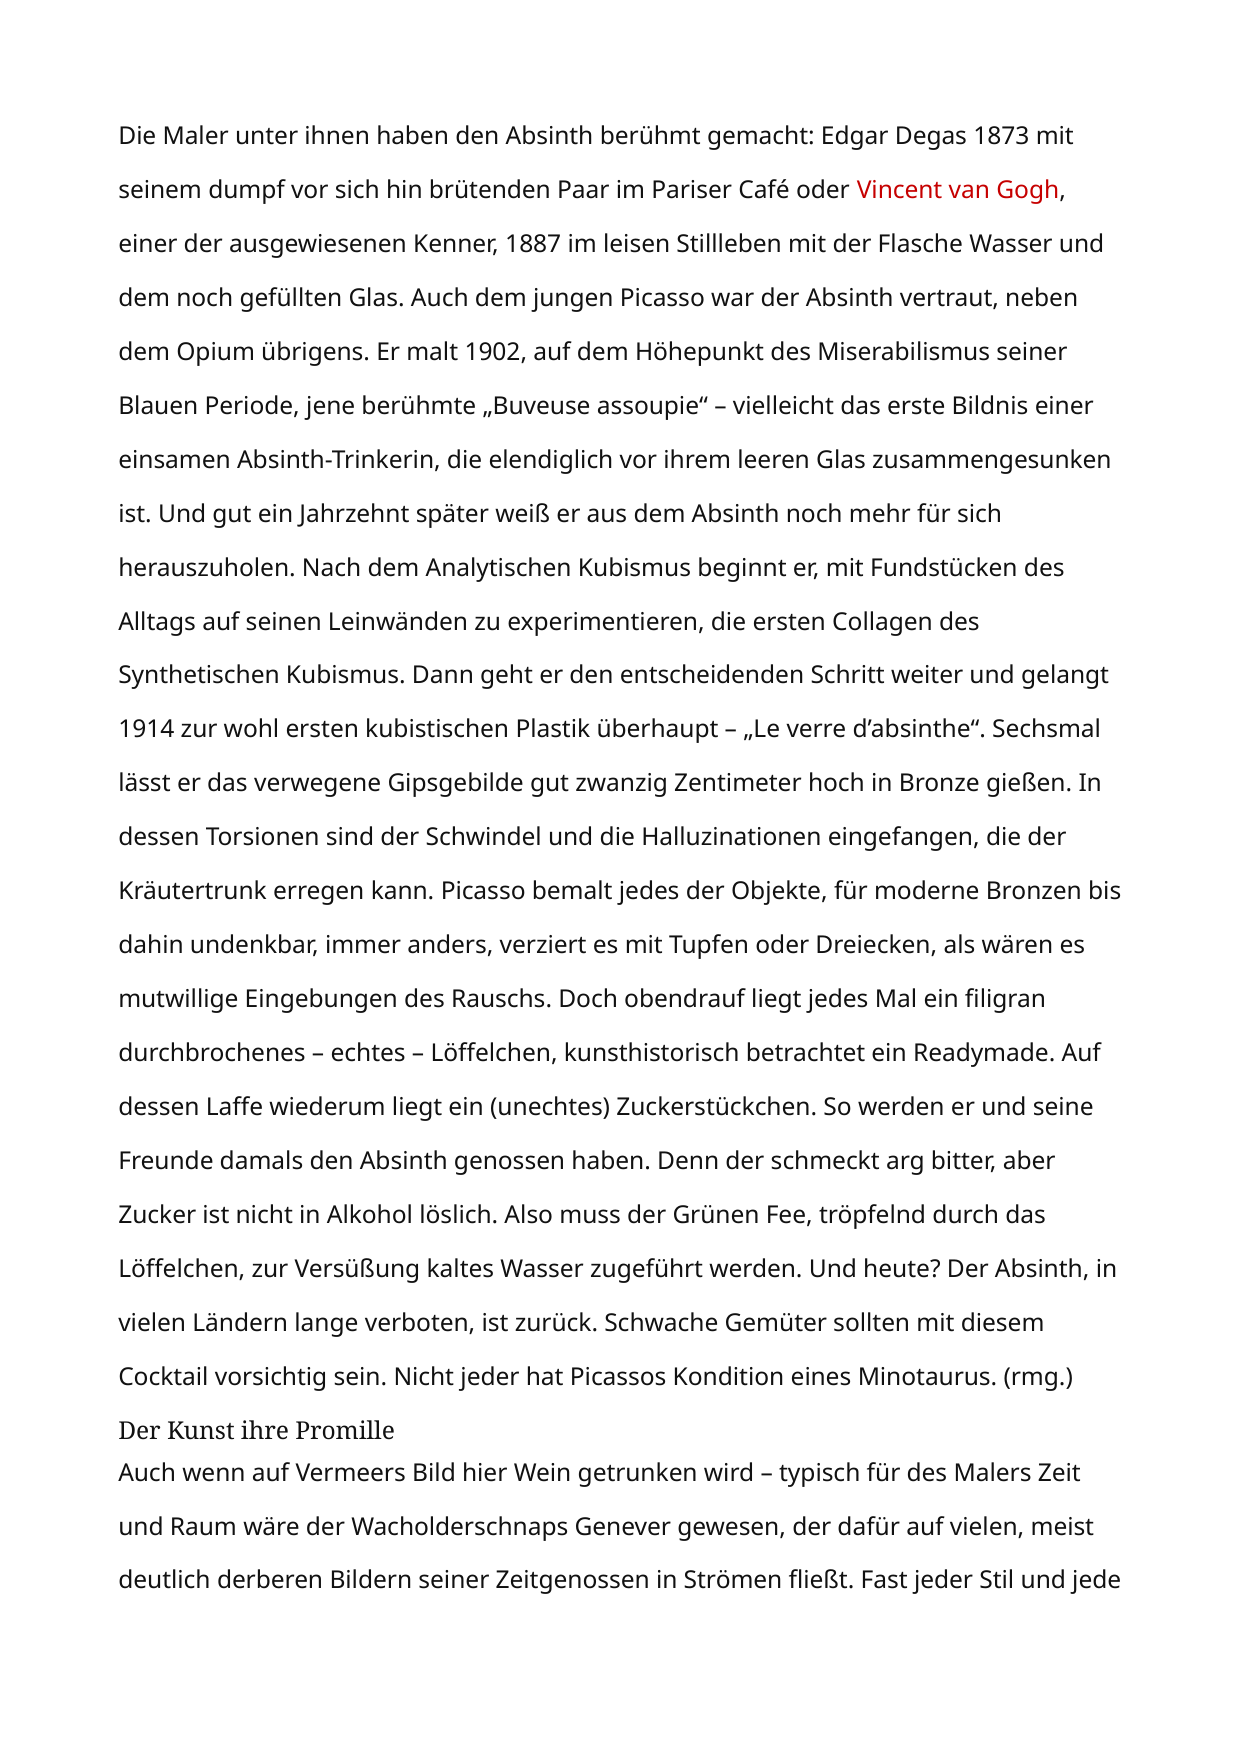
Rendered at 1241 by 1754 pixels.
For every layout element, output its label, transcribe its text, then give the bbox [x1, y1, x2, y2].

text Die Maler unter ihnen haben den Absinth berühmt gemacht: Edgar Degas 1873 mit seinem dumpf vor sich hin brütenden Paar im Pariser Café oder Vincent van Gogh, einer der ausgewiesenen Kenner, 1887 im leisen Stillleben mit der Flasche Wasser und dem noch gefüllten Glas. Auch dem jungen Picasso war der Absinth vertraut, neben dem Opium übrigens. Er malt 1902, auf dem Höhepunkt des Miserabilismus seiner Blauen Periode, jene berühmte „Buveuse assoupie“ – vielleicht das erste Bildnis einer einsamen Absinth-Trinkerin, die elendiglich vor ihrem leeren Glas zusammengesunken ist. Und gut ein Jahrzehnt später weiß er aus dem Absinth noch mehr für sich herauszuholen. Nach dem Analytischen Kubismus beginnt er, mit Fundstücken des Alltags auf seinen Leinwänden zu experimentieren, die ersten Collagen des Synthetischen Kubismus. Dann geht er den entscheidenden Schritt weiter und gelangt 1914 zur wohl ersten kubistischen Plastik überhaupt – „Le verre d’absinthe“. Sechsmal lässt er das verwegene Gipsgebilde gut zwanzig Zentimeter hoch in Bronze gießen. In dessen Torsionen sind der Schwindel und die Halluzinationen eingefangen, die der Kräutertrunk erregen kann. Picasso bemalt jedes der Objekte, für moderne Bronzen bis dahin undenkbar, immer anders, verziert es mit Tupfen oder Dreiecken, als wären es mutwillige Eingebungen des Rauschs. Doch obendrauf liegt jedes Mal ein filigran durchbrochenes – echtes – Löffelchen, kunsthistorisch betrachtet ein Readymade. Auf dessen Laffe wiederum liegt ein (unechtes) Zuckerstückchen. So werden er und seine Freunde damals den Absinth genossen haben. Denn der schmeckt arg bitter, aber Zucker ist nicht in Alkohol löslich. Also muss der Grünen Fee, tröpfelnd durch das Löffelchen, zur Versüßung kaltes Wasser zugeführt werden. Und heute? Der Absinth, in vielen Ländern lange verboten, ist zurück. Schwache Gemüter sollten mit diesem Cocktail vorsichtig sein. Nicht jeder hat Picassos Kondition eines Minotaurus. (rmg.) [118, 118, 1122, 1392]
text Auch wenn auf Vermeers Bild hier Wein getrunken wird – typisch für des Malers Zeit und Raum wäre der Wacholderschnaps Genever gewesen, der dafür auf vielen, meist deutlich derberen Bildern seiner Zeitgenossen in Strömen fließt. Fast jeder Stil und jede [118, 1455, 1122, 1596]
subtitle Der Kunst ihre Promille [118, 1413, 1122, 1446]
